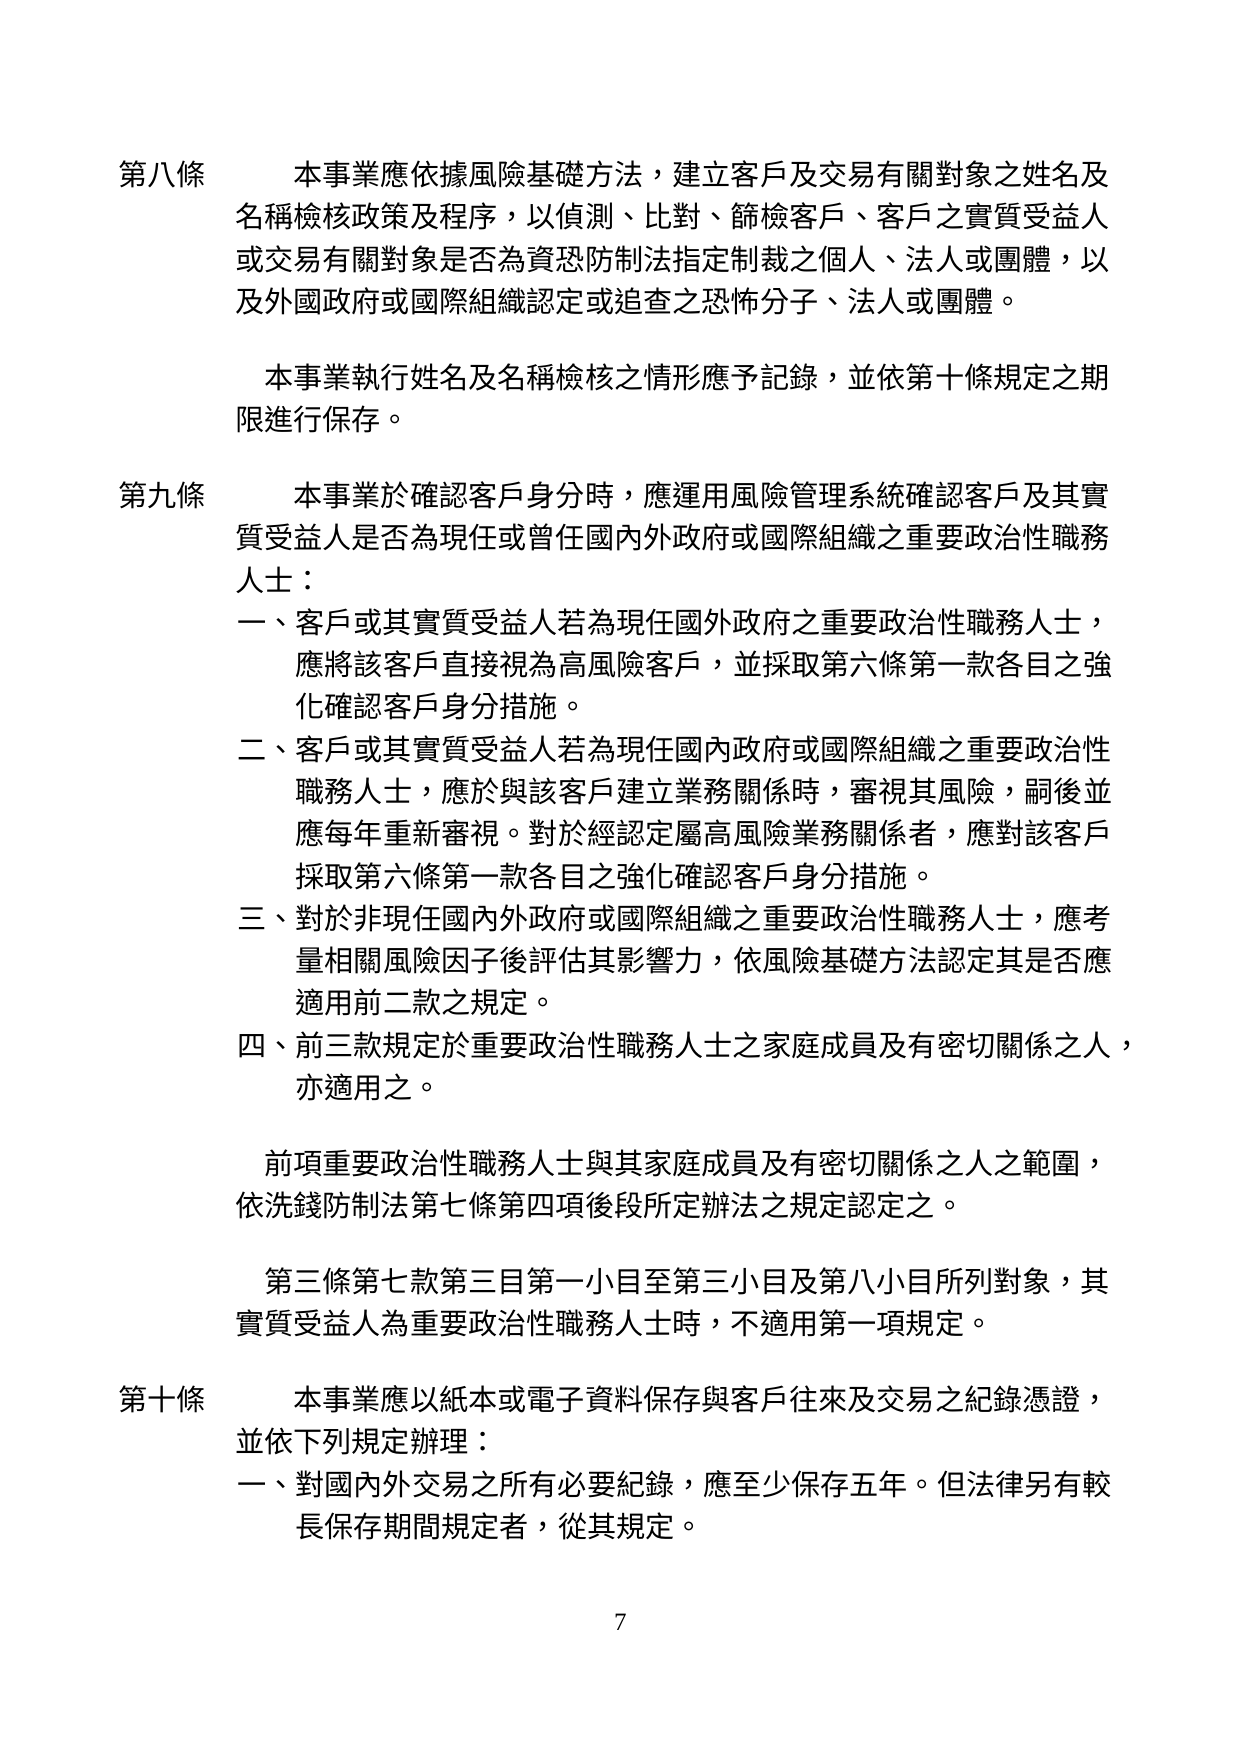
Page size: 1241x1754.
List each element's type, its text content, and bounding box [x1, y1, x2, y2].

text 第九條 本事業於確認客戶身分時，應運用風險管理系統確認客戶及其實質受益人是否為現任或曾任國內外政府或國際組織之重要政治性職務人士： [118, 472, 1122, 599]
text 本事業執行姓名及名稱檢核之情形應予記錄，並依第十條規定之期限進行保存。 [235, 354, 1122, 439]
text 第十條 本事業應以紙本或電子資料保存與客戶往來及交易之紀錄憑證，並依下列規定辦理： [118, 1377, 1122, 1461]
text 四、前三款規定於重要政治性職務人士之家庭成員及有密切關係之人，亦適用之。 [237, 1022, 1122, 1107]
text 二、客戶或其實質受益人若為現任國內政府或國際組織之重要政治性職務人士，應於與該客戶建立業務關係時，審視其風險，嗣後並應每年重新審視。對於經認定屬高風險業務關係者，應對該客戶採取第六條第一款各目之強化確認客戶身分措施。 [237, 726, 1122, 895]
text 前項重要政治性職務人士與其家庭成員及有密切關係之人之範圍，依洗錢防制法第七條第四項後段所定辦法之規定認定之。 [235, 1140, 1122, 1225]
text 一、客戶或其實質受益人若為現任國外政府之重要政治性職務人士，應將該客戶直接視為高風險客戶，並採取第六條第一款各目之強化確認客戶身分措施。 [237, 599, 1122, 726]
text 第八條 本事業應依據風險基礎方法，建立客戶及交易有關對象之姓名及名稱檢核政策及程序，以偵測、比對、篩檢客戶、客戶之實質受益人或交易有關對象是否為資恐防制法指定制裁之個人、法人或團體，以及外國政府或國際組織認定或追查之恐怖分子、法人或團體。 [118, 152, 1122, 321]
text 一、對國內外交易之所有必要紀錄，應至少保存五年。但法律另有較長保存期間規定者，從其規定。 [237, 1461, 1122, 1546]
text 第三條第七款第三目第一小目至第三小目及第八小目所列對象，其實質受益人為重要政治性職務人士時，不適用第一項規定。 [235, 1258, 1122, 1343]
text 三、對於非現任國內外政府或國際組織之重要政治性職務人士，應考量相關風險因子後評估其影響力，依風險基礎方法認定其是否應適用前二款之規定。 [237, 895, 1122, 1022]
